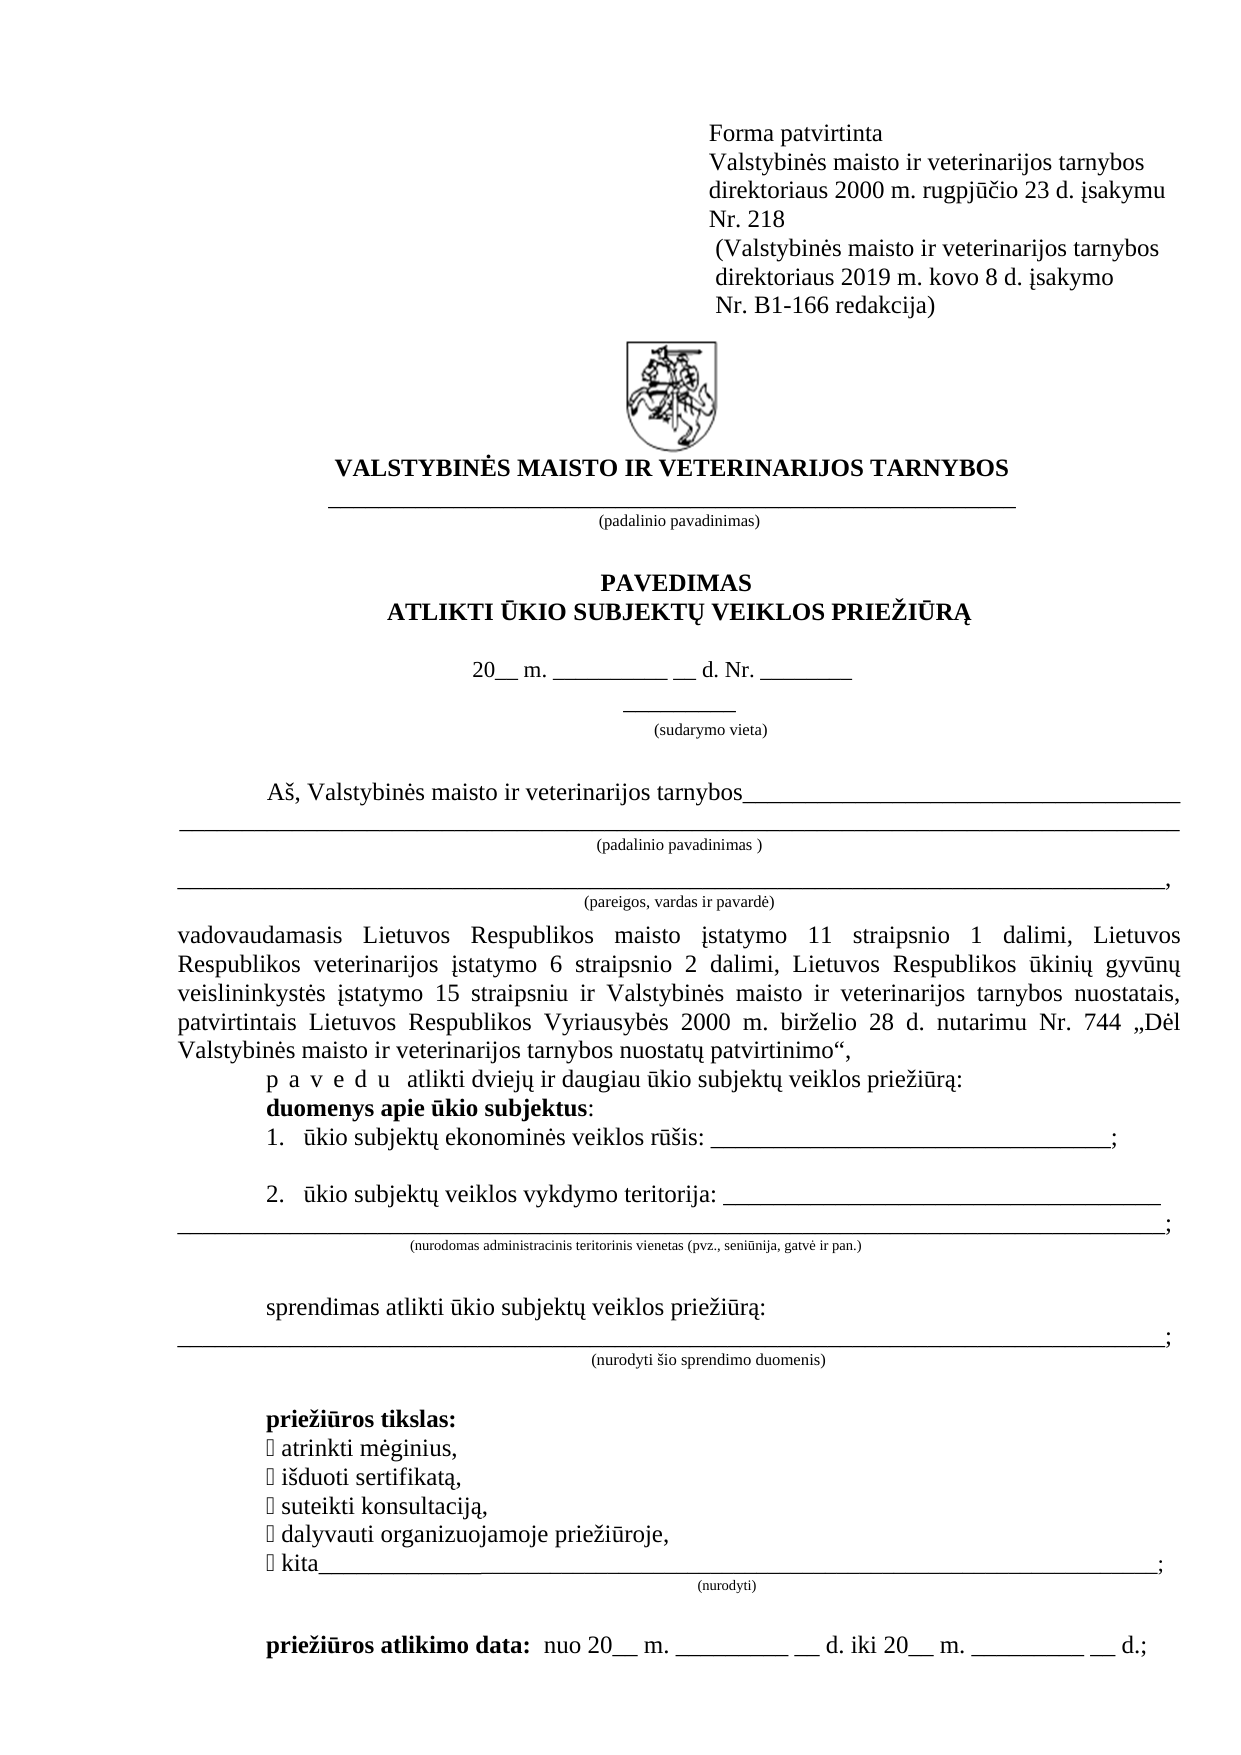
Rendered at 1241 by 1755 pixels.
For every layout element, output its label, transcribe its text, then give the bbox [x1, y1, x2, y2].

text (pareigos, vardas ir pavardė) [177, 892, 1181, 921]
text priežiūros tikslas: [177, 1404, 1181, 1433]
text direktoriaus 2019 m. kovo 8 d. įsakymo [709, 262, 1181, 291]
text direktoriaus 2000 m. rugpjūčio 23 d. įsakymu [709, 176, 1181, 204]
text (nurodyti šio sprendimo duomenis) [177, 1349, 1181, 1378]
text Nr. 218 [709, 204, 1181, 233]
text _________ [177, 686, 1181, 715]
text  atrinkti mėginius, [177, 1433, 1181, 1462]
subtitle PAVEDIMAS [177, 568, 1181, 597]
text  suteikti konsultaciją, [177, 1491, 1181, 1519]
text _______________________________________________________________________________, [177, 863, 1181, 892]
text  išduoti sertifikatą, [177, 1462, 1181, 1491]
text Forma patvirtinta [709, 118, 1181, 147]
text (nurodomas administracinis teritorinis vienetas (pvz., seniūnija, gatvė ir pan.) [177, 1237, 1181, 1263]
text VALSTYBINĖS MAISTO IR VETERINARIJOS TARNYBOS _______________________________________________________ [162, 453, 1181, 511]
text  dalyvauti organizuojamoje priežiūroje, [177, 1519, 1181, 1548]
text Aš, Valstybinės maisto ir veterinarijos tarnybos___________________________________ ________________________________________________________________________________ (padalinio pavadinimas ) [177, 777, 1181, 863]
text  kita________________________________________________________________________; [177, 1548, 1181, 1577]
text _______________________________________________________________________________; [177, 1208, 1181, 1237]
text sprendimas atlikti ūkio subjektų veiklos priežiūrą: [177, 1292, 1181, 1321]
text duomenys apie ūkio subjektus: [177, 1093, 1181, 1122]
text vadovaudamasis Lietuvos Respublikos maisto įstatymo 11 straipsnio 1 dalimi, Lietuvos Respublikos veterinarijos įstatymo 6 straipsnio 2 dalimi, Lietuvos Respublikos ūkinių gyvūnų veislininkystės įstatymo 15 straipsniu ir Valstybinės maisto ir veterinarijos tarnybos nuostatais, patvirtintais Lietuvos Respublikos Vyriausybės 2000 m. birželio 28 d. nutarimu Nr. 744 „Dėl Valstybinės maisto ir veterinarijos tarnybos nuostatų patvirtinimo“, [177, 921, 1181, 1064]
text Valstybinės maisto ir veterinarijos tarnybos [709, 147, 1181, 176]
text 1. ūkio subjektų ekonominės veiklos rūšis: ________________________________; [266, 1122, 1181, 1151]
text _______________________________________________________________________________; [177, 1321, 1181, 1349]
text Nr. B1-166 redakcija) [709, 291, 1181, 319]
text 20__ m. __________ __ d. Nr. ________ [177, 656, 1181, 682]
text (Valstybinės maisto ir veterinarijos tarnybos [709, 233, 1181, 262]
text (sudarymo vieta) [583, 719, 1181, 748]
text priežiūros atlikimo data: nuo 20__ m. _________ __ d. iki 20__ m. _________ __ d.; [177, 1630, 1181, 1658]
subtitle ATLIKTI ŪKIO SUBJEKTŲ VEIKLOS PRIEŽIŪRĄ [177, 597, 1181, 626]
text (nurodyti) [177, 1577, 1181, 1603]
text pavedu atlikti dviejų ir daugiau ūkio subjektų veiklos priežiūrą: [177, 1064, 1181, 1093]
text 2. ūkio subjektų veiklos vykdymo teritorija: ___________________________________ [266, 1179, 1181, 1208]
text (padalinio pavadinimas) [177, 511, 1181, 540]
